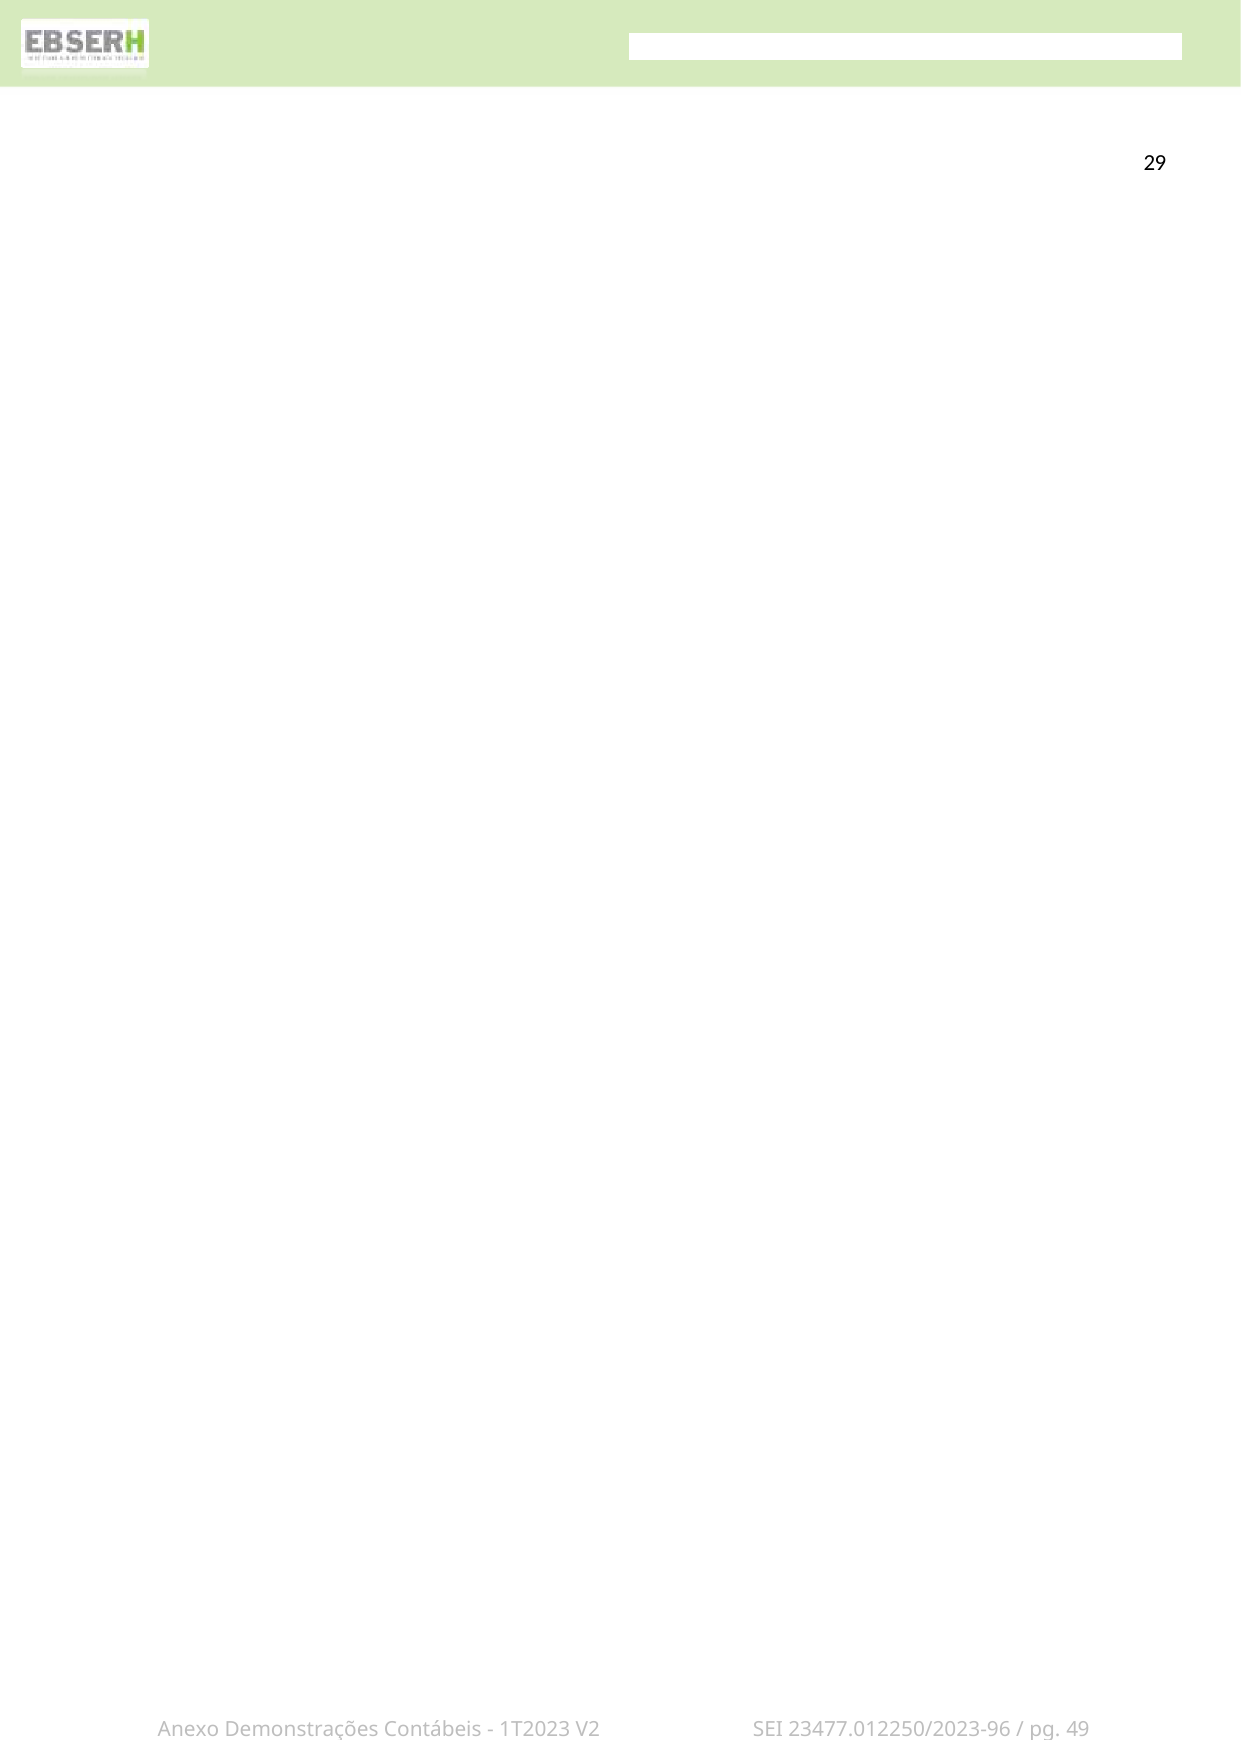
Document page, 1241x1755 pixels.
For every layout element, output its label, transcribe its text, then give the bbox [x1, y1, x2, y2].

text 29 [0, 148, 1166, 176]
